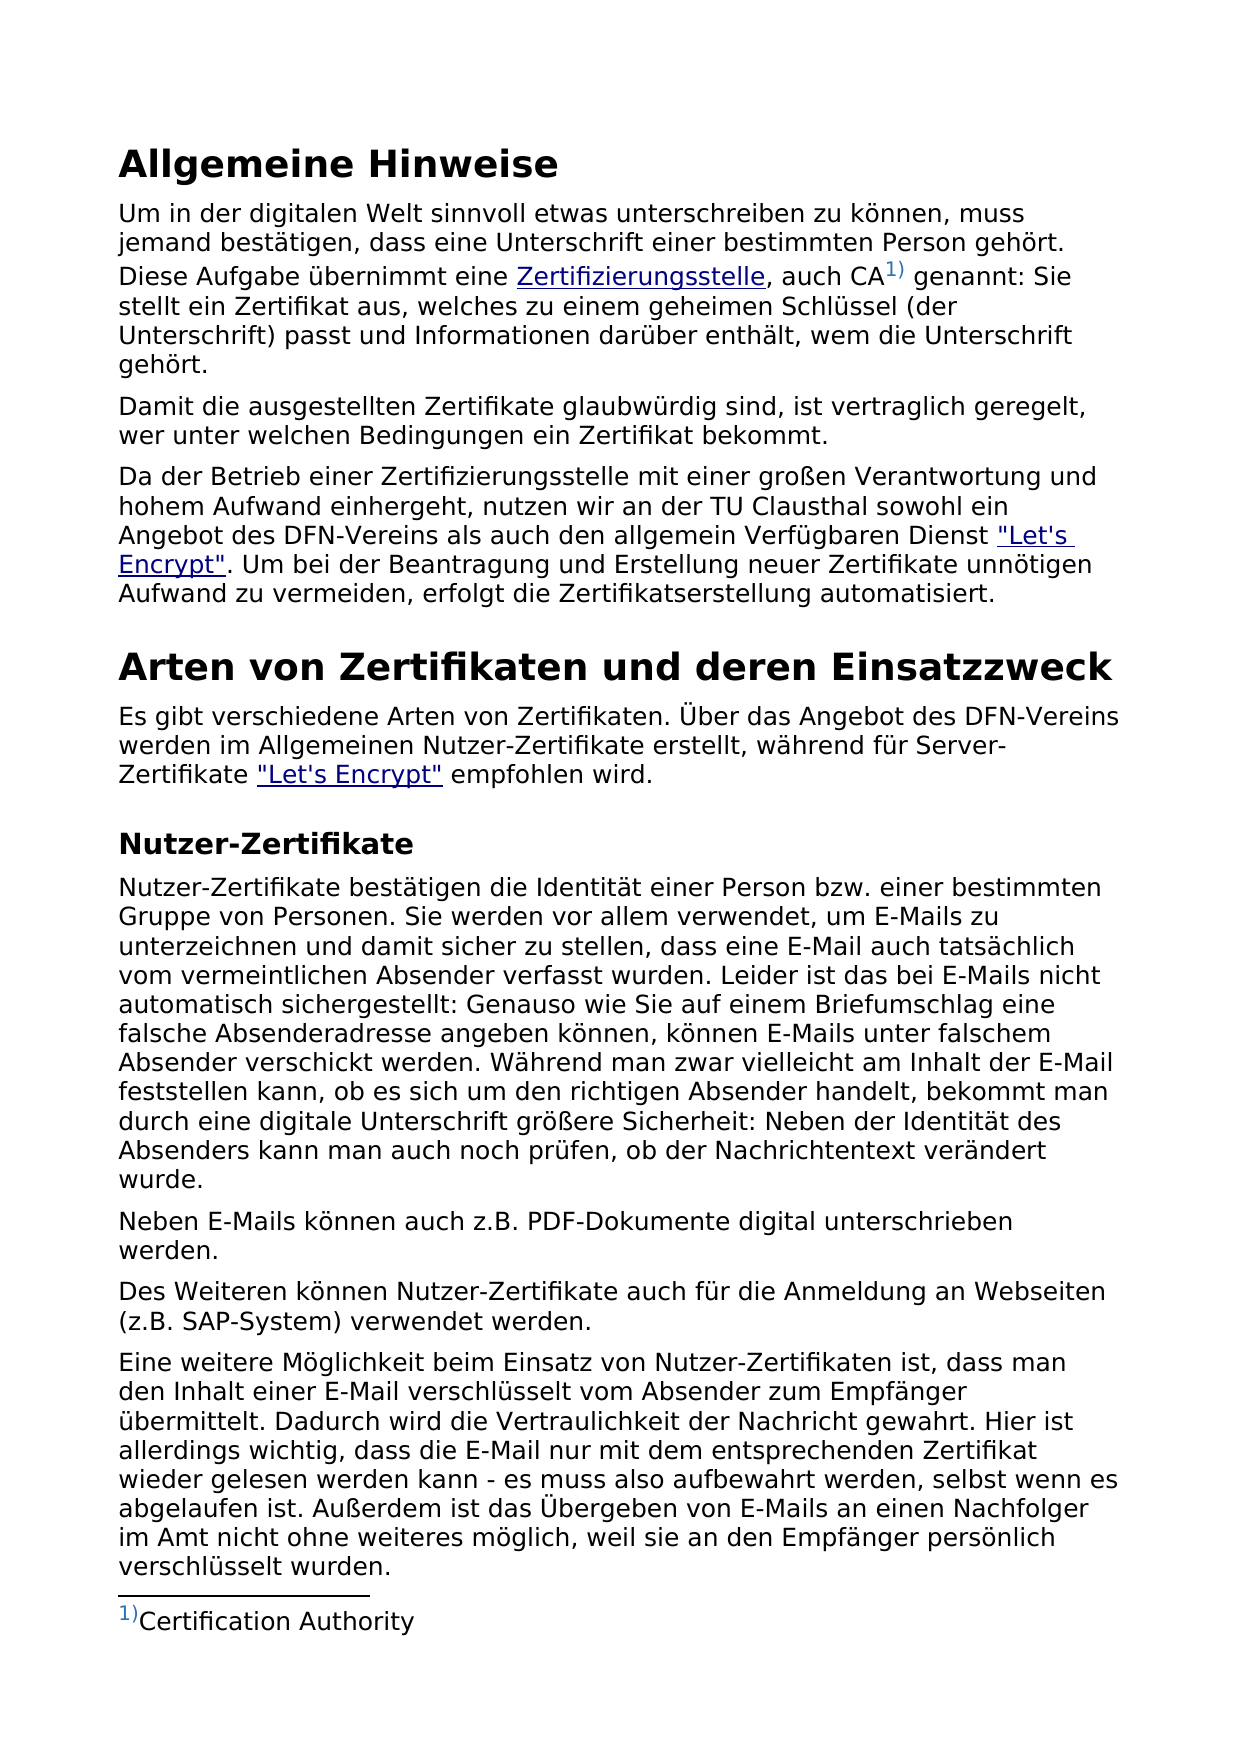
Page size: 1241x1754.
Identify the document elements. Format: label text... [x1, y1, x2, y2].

text Da der Betrieb einer Zertifizierungsstelle mit einer großen Verantwortung und hohem Aufwand einhergeht, nutzen wir an der TU Clausthal sowohl ein Angebot des DFN-Vereins als auch den allgemein Verfügbaren Dienst "Let's Encrypt". Um bei der Beantragung und Erstellung neuer Zertifikate unnötigen Aufwand zu vermeiden, erfolgt die Zertifikatserstellung automatisiert. [118, 462, 1122, 608]
text Neben E-Mails können auch z.B. PDF-Dokumente digital unterschrieben werden. [118, 1207, 1122, 1265]
subtitle Nutzer-Zertifikate [118, 827, 1122, 861]
text Damit die ausgestellten Zertifikate glaubwürdig sind, ist vertraglich geregelt, wer unter welchen Bedingungen ein Zertifikat bekommt. [118, 392, 1122, 450]
text Certification Authority [118, 1602, 1122, 1636]
text Des Weiteren können Nutzer-Zertifikate auch für die Anmeldung an Webseiten (z.B. SAP-System) verwendet werden. [118, 1278, 1122, 1336]
text Um in der digitalen Welt sinnvoll etwas unterschreiben zu können, muss jemand bestätigen, dass eine Unterschrift einer bestimmten Person gehört. Diese Aufgabe übernimmt eine Zertifizierungsstelle, auch CA genannt: Sie stellt ein Zertifikat aus, welches zu einem geheimen Schlüssel (der Unterschrift) passt und Informationen darüber enthält, wem die Unterschrift gehört. [118, 199, 1122, 379]
subtitle Arten von Zertifikaten und deren Einsatzzweck [118, 646, 1122, 689]
text Eine weitere Möglichkeit beim Einsatz von Nutzer-Zertifikaten ist, dass man den Inhalt einer E-Mail verschlüsselt vom Absender zum Empfänger übermittelt. Dadurch wird die Vertraulichkeit der Nachricht gewahrt. Hier ist allerdings wichtig, dass die E-Mail nur mit dem entsprechenden Zertifikat wieder gelesen werden kann - es muss also aufbewahrt werden, selbst wenn es abgelaufen ist. Außerdem ist das Übergeben von E-Mails an einen Nachfolger im Amt nicht ohne weiteres möglich, weil sie an den Empfänger persönlich verschlüsselt wurden. [118, 1348, 1122, 1582]
text Es gibt verschiedene Arten von Zertifikaten. Über das Angebot des DFN-Vereins werden im Allgemeinen Nutzer-Zertifikate erstellt, während für Server-Zertifikate "Let's Encrypt" empfohlen wird. [118, 702, 1122, 789]
subtitle Allgemeine Hinweise [118, 143, 1122, 187]
text Nutzer-Zertifikate bestätigen die Identität einer Person bzw. einer bestimmten Gruppe von Personen. Sie werden vor allem verwendet, um E-Mails zu unterzeichnen und damit sicher zu stellen, dass eine E-Mail auch tatsächlich vom vermeintlichen Absender verfasst wurden. Leider ist das bei E-Mails nicht automatisch sichergestellt: Genauso wie Sie auf einem Briefumschlag eine falsche Absenderadresse angeben können, können E-Mails unter falschem Absender verschickt werden. Während man zwar vielleicht am Inhalt der E-Mail feststellen kann, ob es sich um den richtigen Absender handelt, bekommt man durch eine digitale Unterschrift größere Sicherheit: Neben der Identität des Absenders kann man auch noch prüfen, ob der Nachrichtentext verändert wurde. [118, 873, 1122, 1194]
